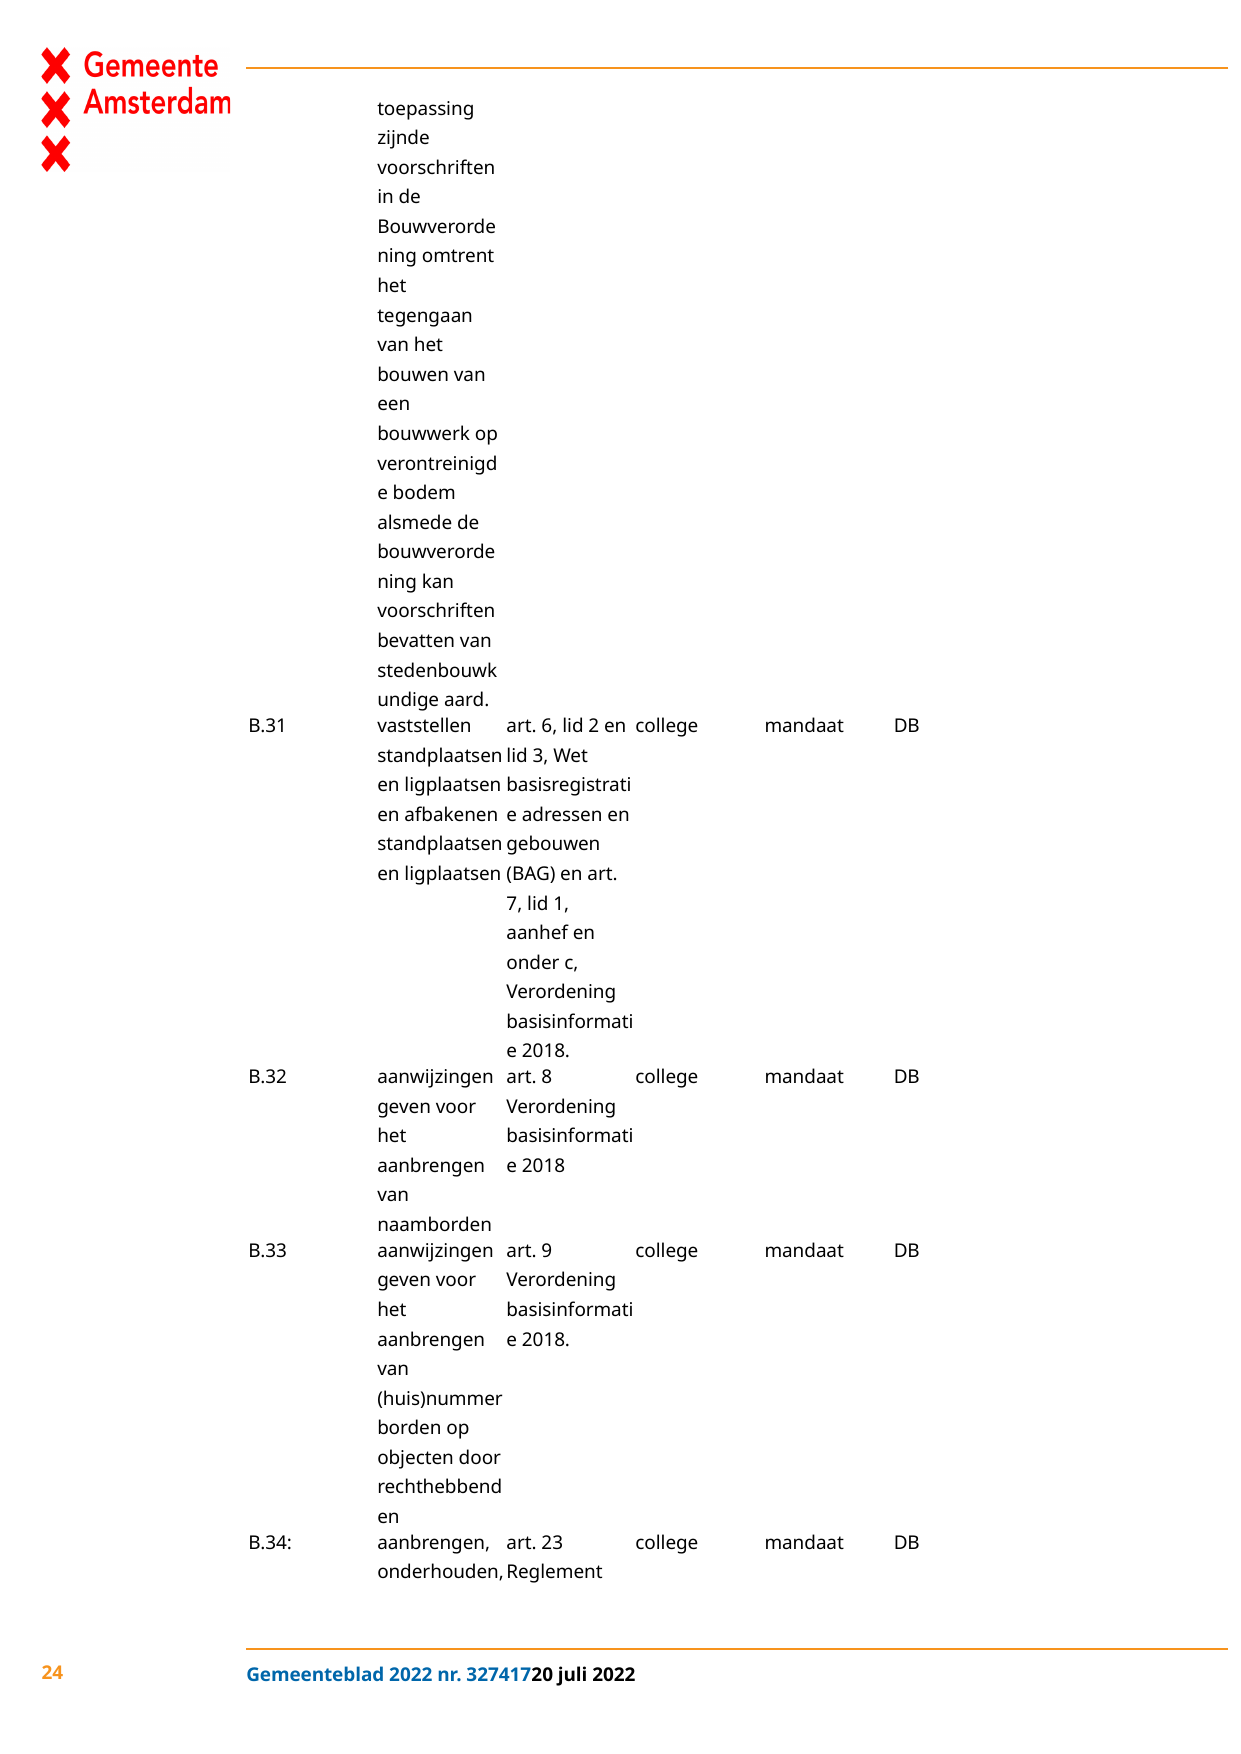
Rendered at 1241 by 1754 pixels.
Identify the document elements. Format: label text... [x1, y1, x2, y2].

table_cell [248, 95, 377, 712]
table_cell college [635, 1063, 764, 1237]
table_cell [635, 95, 764, 712]
table_cell [506, 95, 635, 712]
table_cell B.34: [248, 1529, 377, 1584]
table_cell art. 23 Reglement [506, 1529, 635, 1584]
table_cell college [635, 1529, 764, 1584]
table_cell art. 6, lid 2 en lid 3, Wet basisregistratie adressen en gebouwen (BAG) en art. 7, lid 1, aanhef en onder c, Verordening basisinformatie 2018. [506, 712, 635, 1063]
table_cell [1023, 712, 1152, 1063]
table_cell mandaat [764, 1529, 893, 1584]
table_cell DB [894, 1237, 1022, 1529]
table_cell mandaat [764, 1237, 893, 1529]
table_cell [1023, 1529, 1152, 1584]
table_cell toepassing zijnde voorschriften in de Bouwverordening omtrent het tegengaan van het bouwen van een bouwwerk op verontreinigde bodem alsmede de bouwverordening kan voorschriften bevatten van stedenbouwkundige aard. [377, 95, 506, 712]
table_cell aanwijzingen geven voor het aanbrengen van naamborden [377, 1063, 506, 1237]
table_cell [764, 95, 893, 712]
table_cell B.33 [248, 1237, 377, 1529]
table_cell aanbrengen, onderhouden, [377, 1529, 506, 1584]
table_cell mandaat [764, 712, 893, 1063]
table_cell DB [894, 1063, 1022, 1237]
table_cell [1023, 1063, 1152, 1237]
picture [41, 47, 231, 172]
table_cell college [635, 1237, 764, 1529]
table_cell [1023, 95, 1152, 712]
table_cell college [635, 712, 764, 1063]
table_cell mandaat [764, 1063, 893, 1237]
table_cell DB [894, 712, 1022, 1063]
table_cell [1023, 1237, 1152, 1529]
table_cell art. 9 Verordening basisinformatie 2018. [506, 1237, 635, 1529]
table_cell aanwijzingen geven voor het aanbrengen van (huis)nummerborden op objecten door rechthebbenden [377, 1237, 506, 1529]
table_cell DB [894, 1529, 1022, 1584]
table_cell B.32 [248, 1063, 377, 1237]
table_cell vaststellen standplaatsen en ligplaatsen en afbakenen standplaatsen en ligplaatsen [377, 712, 506, 1063]
table_cell B.31 [248, 712, 377, 1063]
table_cell art. 8 Verordening basisinformatie 2018 [506, 1063, 635, 1237]
table_cell [894, 95, 1022, 712]
